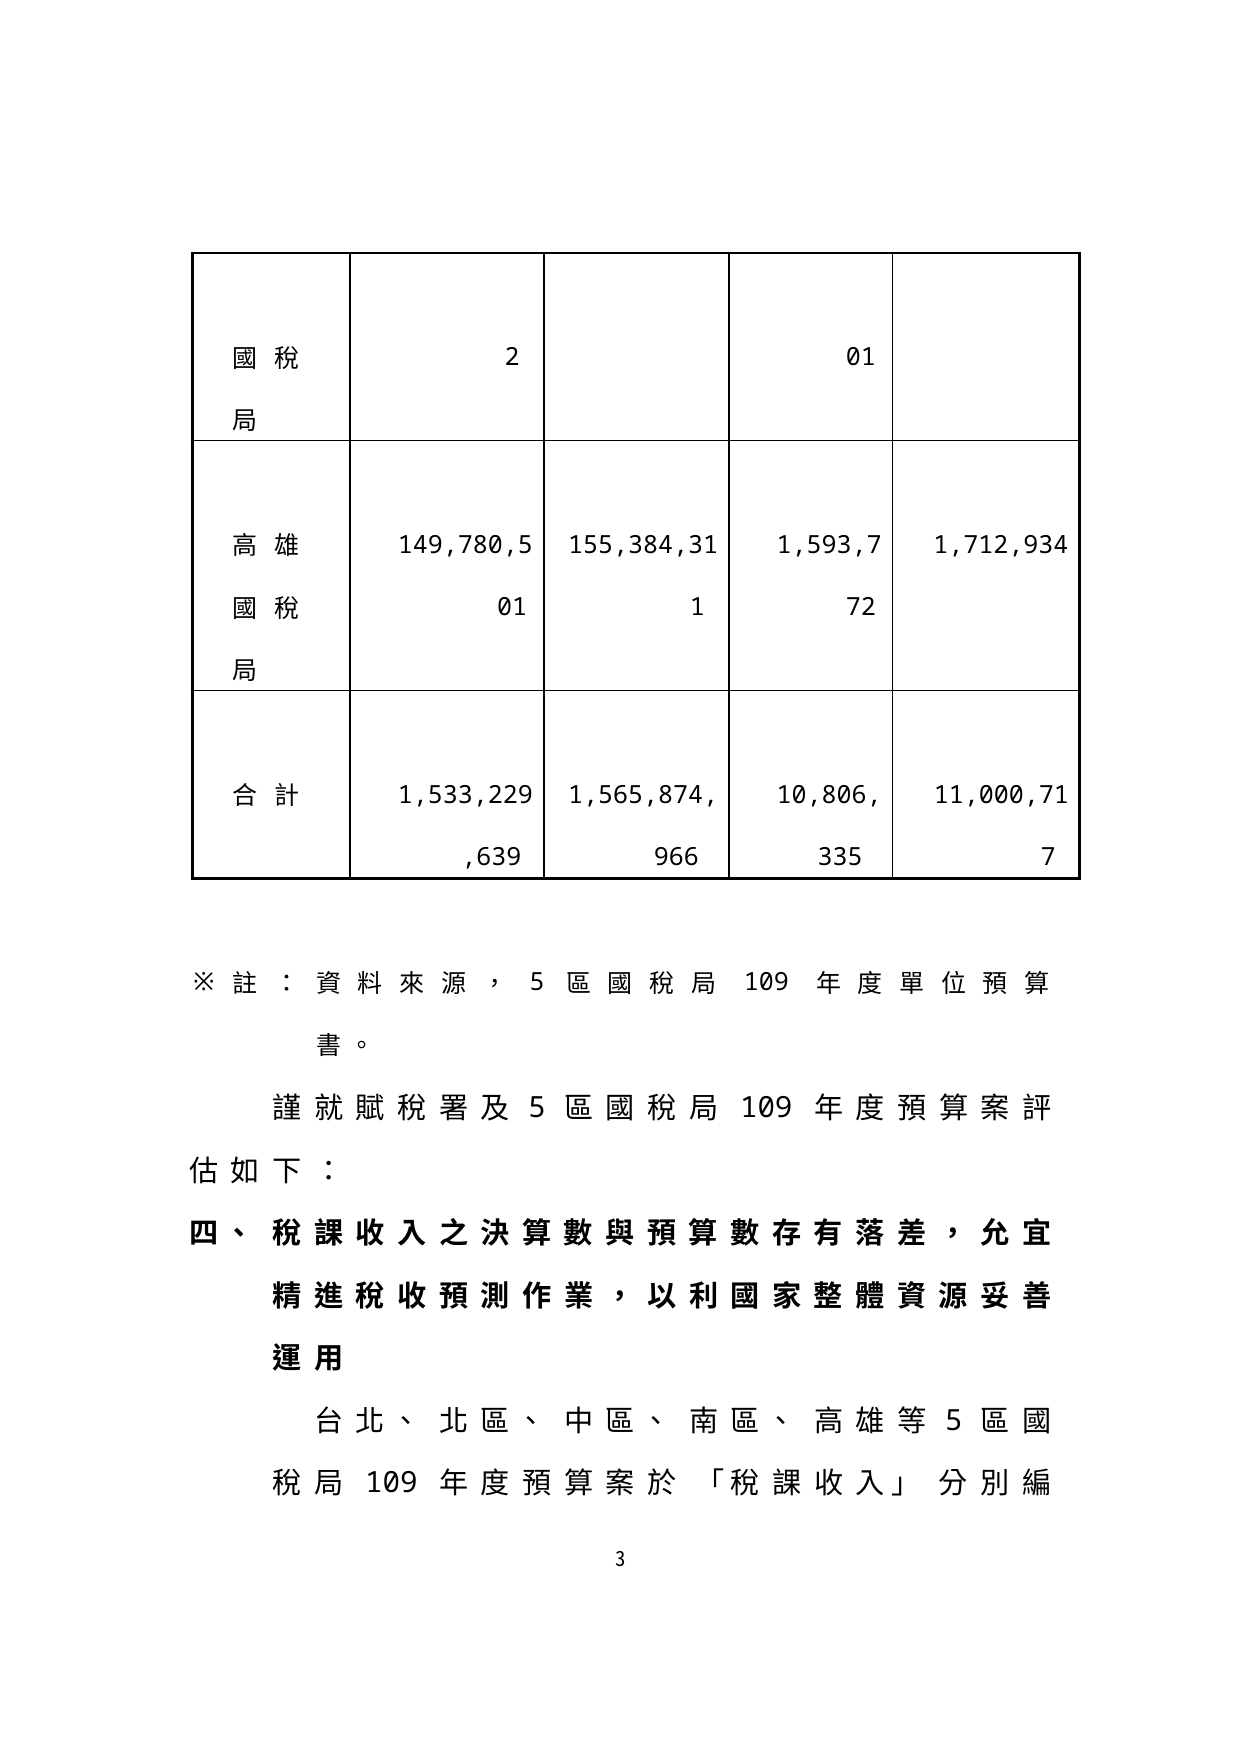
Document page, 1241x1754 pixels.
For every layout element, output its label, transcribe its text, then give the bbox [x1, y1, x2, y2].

table_cell 國稅局 [194, 254, 349, 439]
table_cell 合計 [194, 691, 349, 877]
table_cell 2 [351, 254, 543, 439]
text 謹就賦稅署及5區國稅局109年度預算案評估如下： [183, 1064, 1058, 1189]
table_cell 1,593,772 [730, 441, 892, 689]
table_cell [545, 254, 728, 439]
table_cell [893, 254, 1078, 439]
text ※註：資料來源，5區國稅局109年度單位預算書。 [183, 939, 1058, 1064]
table_cell 149,780,501 [351, 441, 543, 689]
table_cell 10,806,335 [730, 691, 892, 877]
table_cell 155,384,311 [545, 441, 728, 689]
table_cell 1,565,874,966 [545, 691, 728, 877]
text 四、稅課收入之決算數與預算數存有落差，允宜精進稅收預測作業，以利國家整體資源妥善運用 [183, 1189, 1058, 1377]
table_cell 11,000,717 [893, 691, 1078, 877]
table_cell 1,533,229,639 [351, 691, 543, 877]
text 台北、北區、中區、南區、高雄等5區國稅局109年度預算案於「稅課收入」分別編列5,871.53億元、4,979.88億元、2,362.48億元、836.75億元、1,547.88億元；相較於108年度分別增(減)136.27億元、-46.44億元、134.84億元、46.87億元、55.87億元。以稅目別觀之，所得稅增加405.13億元為最高，營業稅增加16.43億元次之；證交稅減少64.25億元為最鉅，其次為貨物稅減少25.51億元（詳附表1）。經查： [242, 1377, 1058, 1502]
table_cell 高雄國稅局 [194, 441, 349, 689]
table_cell 01 [730, 254, 892, 439]
table_cell 1,712,934 [893, 441, 1078, 689]
